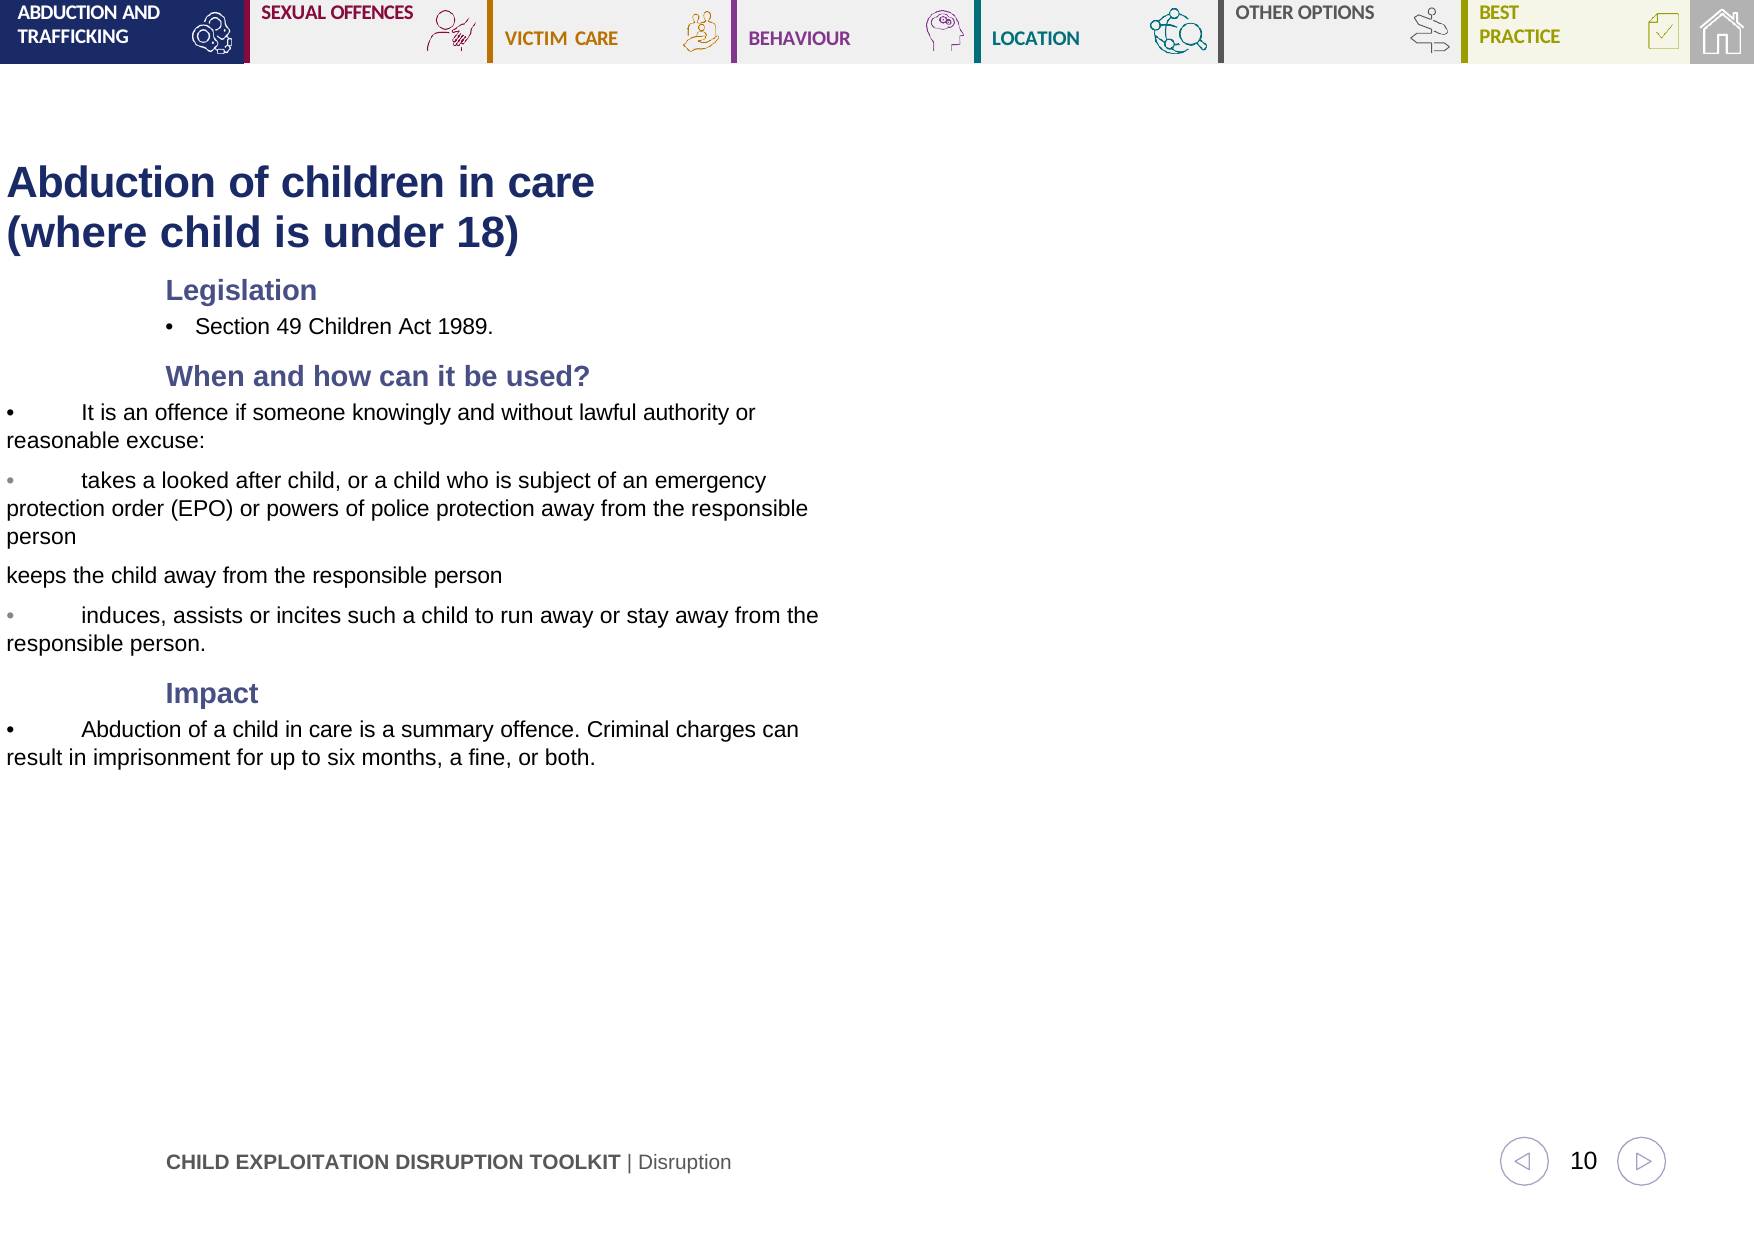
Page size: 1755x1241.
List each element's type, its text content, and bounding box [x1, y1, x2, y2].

list induces, assists or incites such a child to run away or stay away from the responsible person. [6, 602, 853, 656]
subtitle Abduction of children in care (where child is under 18) [6, 158, 743, 256]
list Abduction of a child in care is a summary offence. Criminal charges can result in imprisonment for up to six months, a fine, or both. [6, 716, 857, 771]
list Section 49 Children Act 1989. [165, 313, 1702, 339]
subtitle Legislation [165, 273, 1702, 306]
subtitle When and how can it be used? [165, 359, 1702, 393]
subtitle Impact [165, 677, 1702, 710]
list keeps the child away from the responsible person [0, 562, 1702, 588]
list takes a looked after child, or a child who is subject of an emergency protection order (EPO) or powers of police protection away from the responsible person [6, 467, 862, 549]
list It is an offence if someone knowingly and without lawful authority or reasonable excuse: [6, 399, 858, 454]
